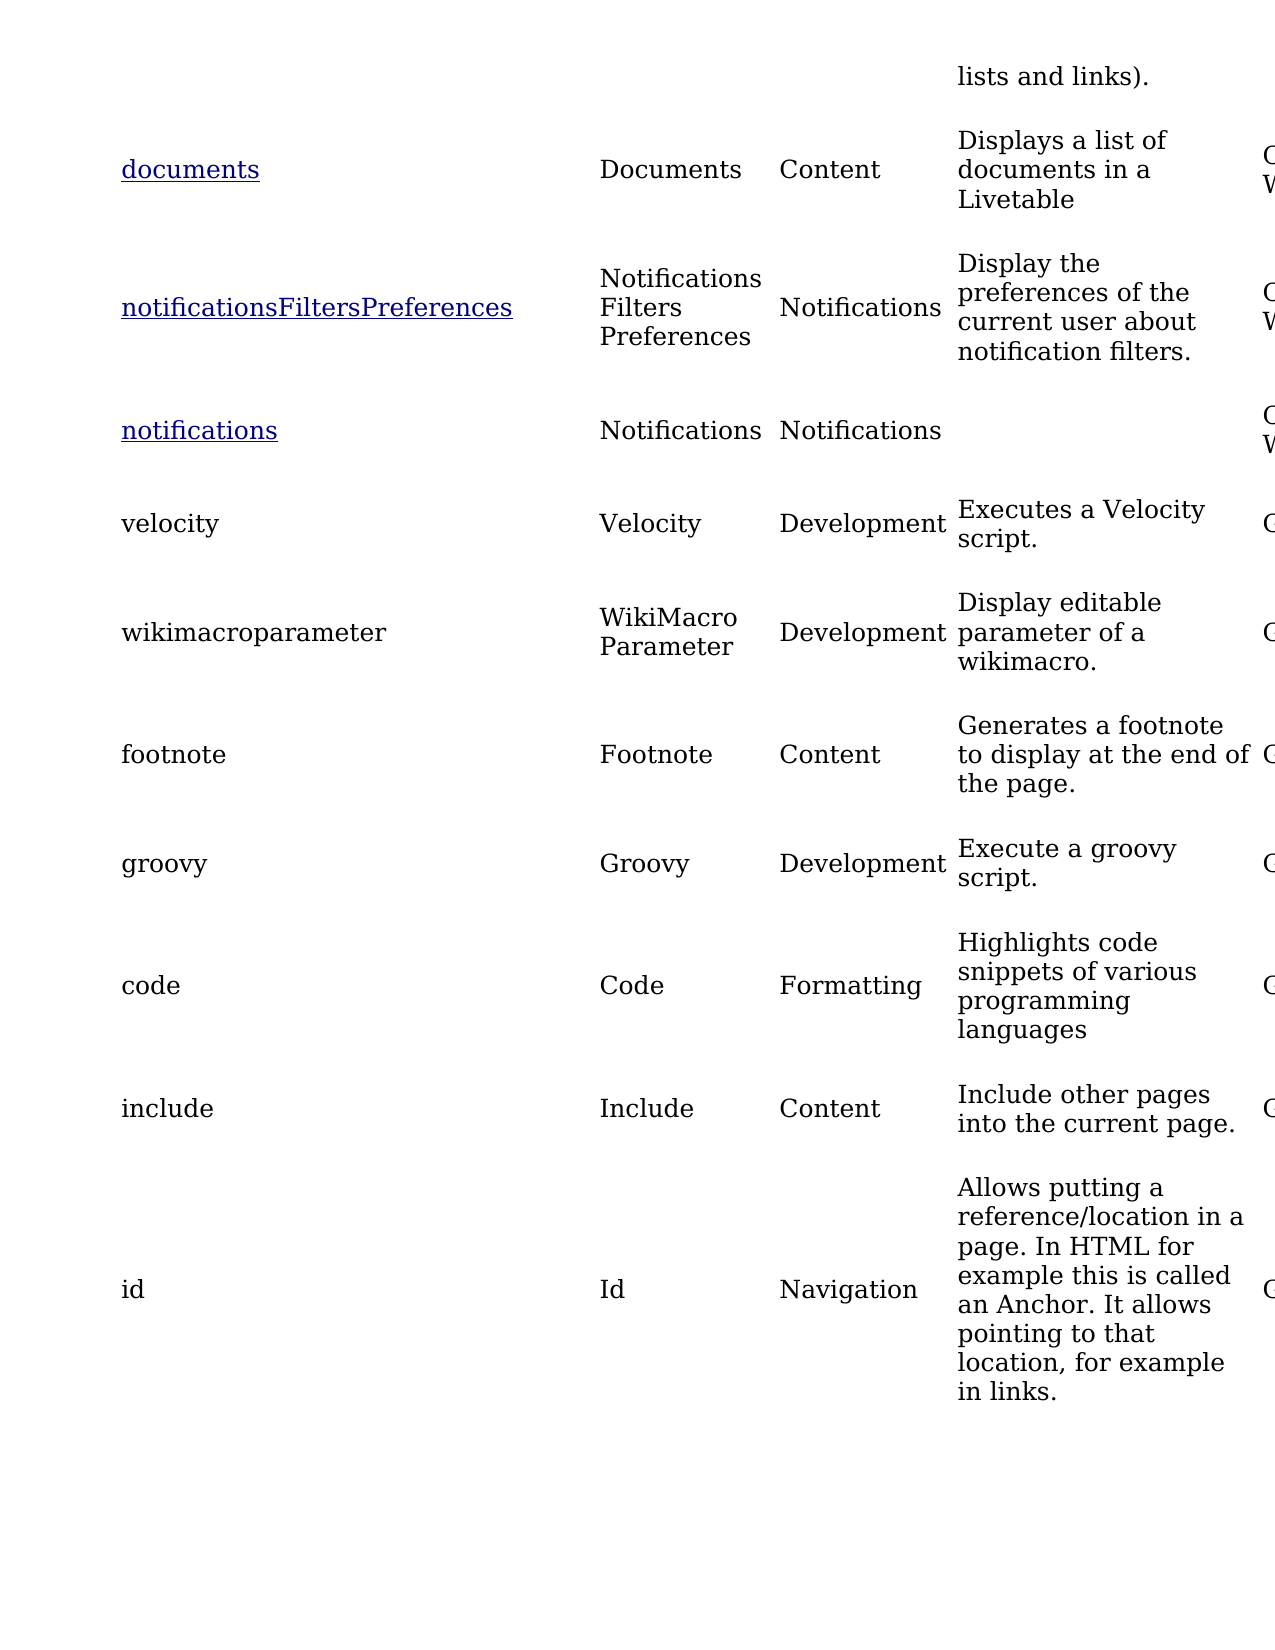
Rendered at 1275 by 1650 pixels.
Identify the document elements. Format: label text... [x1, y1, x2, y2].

table_cell Global [1266, 977, 1275, 993]
table_cell Global [1260, 1171, 1275, 1439]
table_cell Notifications [776, 398, 954, 492]
table_cell notificationsFiltersPreferences [118, 246, 596, 398]
table_cell Display editable parameter of a wikimacro. [955, 586, 1259, 708]
table_cell Groovy [596, 831, 776, 925]
table_cell Notifications [596, 398, 776, 492]
table_cell groovy [118, 831, 596, 925]
table_cell Global [1266, 746, 1275, 762]
table_cell Code [596, 925, 776, 1077]
table_cell Generates a footnote to display at the end of the page. [955, 709, 1259, 831]
table_cell Development [776, 831, 954, 925]
table_cell Notifications Filters Preferences [596, 246, 776, 398]
table_cell Current Wiki [1260, 398, 1275, 492]
table_cell Navigation [776, 1171, 954, 1439]
table_cell velocity [118, 492, 596, 586]
table_cell [596, 59, 776, 123]
table_cell include [118, 1077, 596, 1171]
table_cell WikiMacro Parameter [596, 586, 776, 708]
table_cell Executes a Velocity script. [955, 492, 1259, 586]
table_cell lists and links). [955, 59, 1259, 123]
table_cell Global [1260, 492, 1275, 586]
table_cell Display the preferences of the current user about notification filters. [955, 246, 1259, 398]
table_cell Id [596, 1171, 776, 1439]
table_cell Global [1266, 1281, 1275, 1297]
table_cell id [118, 1171, 596, 1439]
table_cell Global [1260, 831, 1275, 925]
table_cell Global [1266, 624, 1275, 640]
table_cell Highlights code snippets of various programming languages [955, 925, 1259, 1077]
table_cell Content [776, 1077, 954, 1171]
table_cell Development [776, 586, 954, 708]
table_cell notifications [118, 398, 596, 492]
table_cell Global [1266, 515, 1275, 531]
table_cell Global [1266, 1100, 1275, 1116]
table_cell Documents [596, 124, 776, 246]
table_cell Velocity [596, 492, 776, 586]
table_cell Global [1260, 925, 1275, 1077]
table_cell Displays a list of documents in a Livetable [955, 124, 1259, 246]
table_cell Global [1260, 586, 1275, 708]
table_cell wikimacroparameter [118, 586, 596, 708]
table_cell Current Wiki [1260, 246, 1275, 398]
table_cell [118, 59, 596, 123]
table_cell Global [1260, 1077, 1275, 1171]
table_cell footnote [118, 709, 596, 831]
table_cell Footnote [596, 709, 776, 831]
table_cell Global [1266, 855, 1275, 871]
table_cell Current Wiki [1260, 124, 1275, 246]
table_cell Include other pages into the current page. [955, 1077, 1259, 1171]
table_cell [955, 398, 1259, 492]
table_cell Development [776, 492, 954, 586]
table_cell Execute a groovy script. [955, 831, 1259, 925]
table_cell Global [1260, 709, 1275, 831]
table_cell documents [118, 124, 596, 246]
table_cell Content [776, 709, 954, 831]
table_cell Notifications [776, 246, 954, 398]
table_cell Content [776, 124, 954, 246]
table_cell code [118, 925, 596, 1077]
table_cell [776, 59, 954, 123]
table_cell Global [1260, 59, 1275, 123]
table_cell Allows putting a reference/location in a page. In HTML for example this is called an Anchor. It allows pointing to that location, for example in links. [955, 1171, 1259, 1439]
table_cell Include [596, 1077, 776, 1171]
table_cell Formatting [776, 925, 954, 1077]
